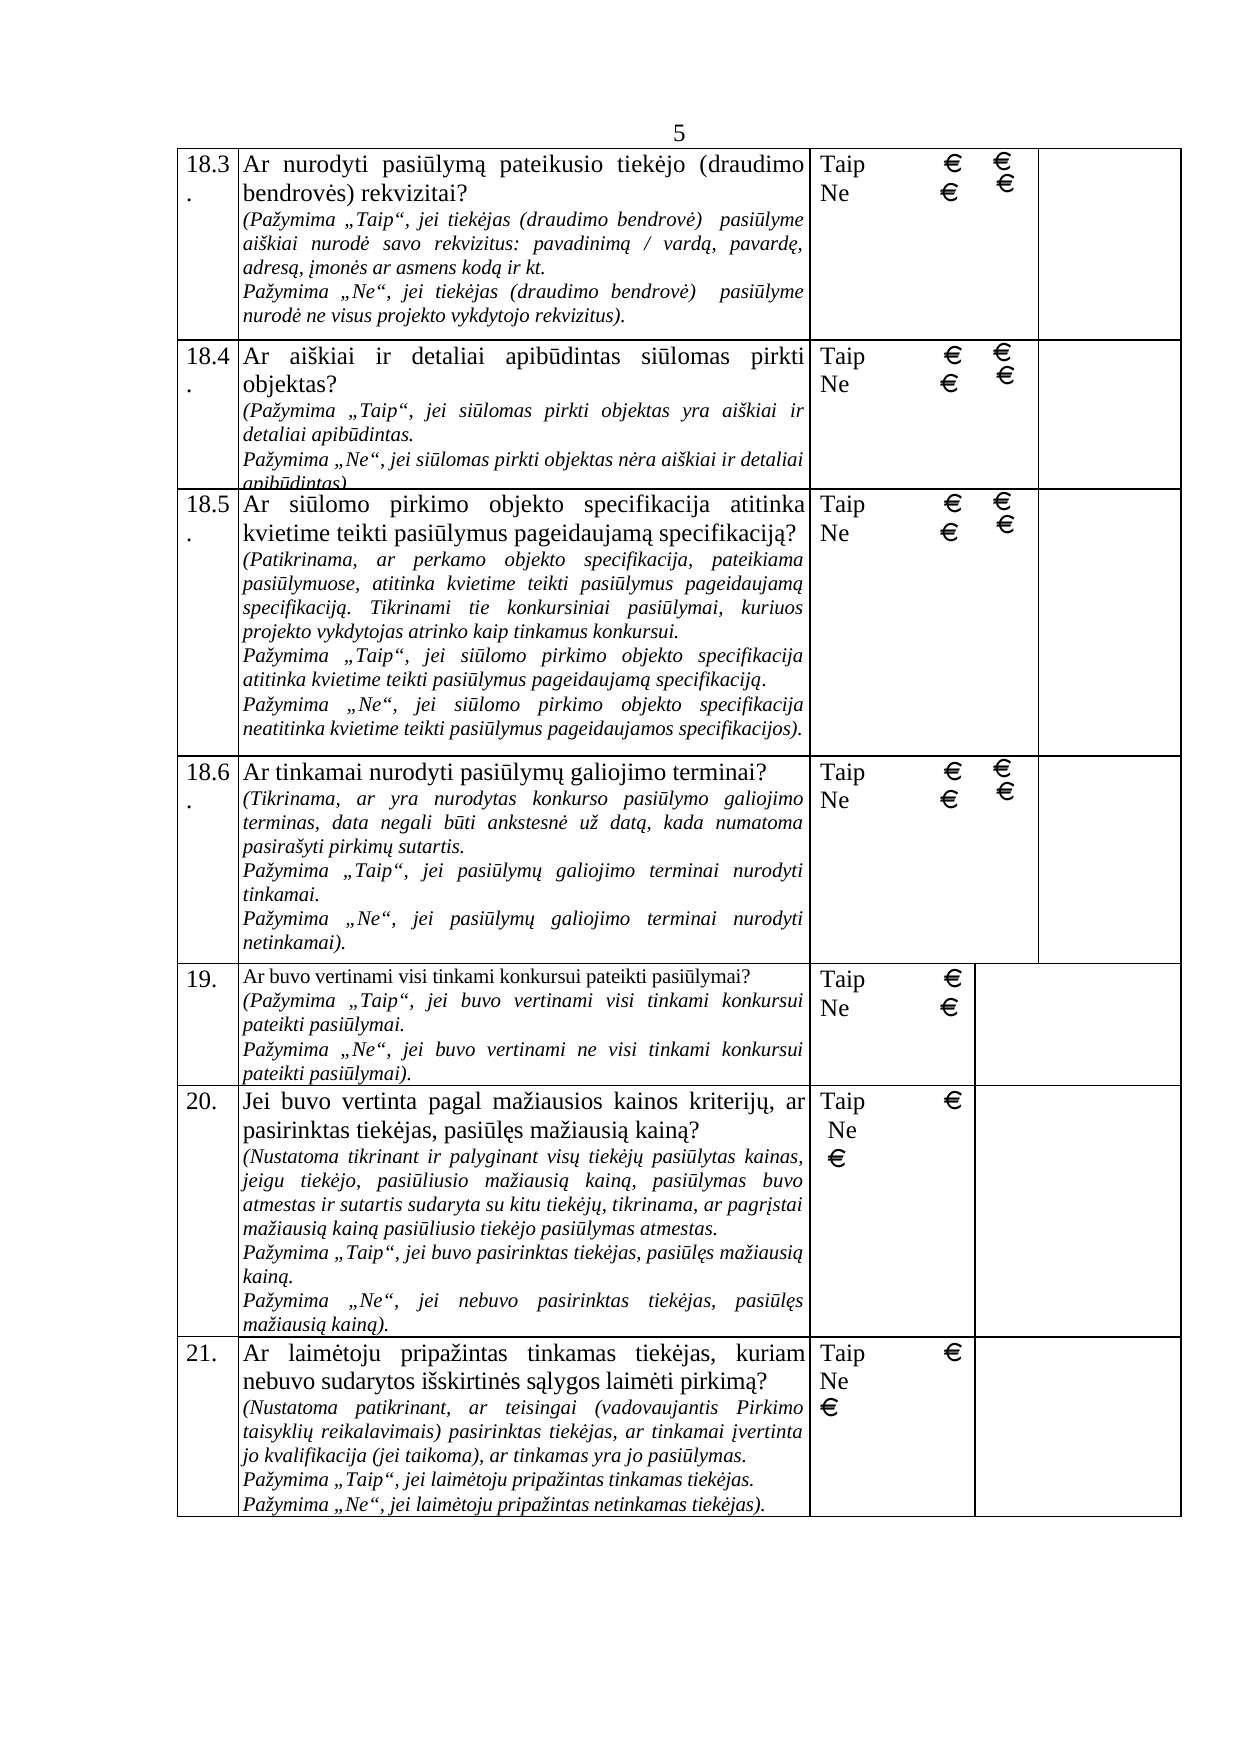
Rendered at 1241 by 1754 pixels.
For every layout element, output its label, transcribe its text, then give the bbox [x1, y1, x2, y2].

table_cell Taip  Ne  [811, 1338, 974, 1516]
table_cell   [975, 757, 1038, 963]
table_cell [1039, 757, 1180, 963]
table_cell Taip  Ne  [811, 1086, 974, 1336]
table_cell Taip  Ne  [811, 964, 974, 1084]
table_cell   [975, 490, 1038, 755]
table_cell [1039, 149, 1180, 339]
table_cell Ar siūlomo pirkimo objekto specifikacija atitinka kvietime teikti pasiūlymus pageidaujamą specifikaciją? (Patikrinama, ar perkamo objekto specifikacija, pateikiama pasiūlymuose, atitinka kvietime teikti pasiūlymus pageidaujamą specifikaciją. Tikrinami tie konkursiniai pasiūlymai, kuriuos projekto vykdytojas atrinko kaip tinkamus konkursui. Pažymima „Taip“, jei siūlomo pirkimo objekto specifikacija atitinka kvietime teikti pasiūlymus pageidaujamą specifikaciją. Pažymima „Ne“, jei siūlomo pirkimo objekto specifikacija neatitinka kvietime teikti pasiūlymus pageidaujamos specifikacijos). [239, 490, 809, 755]
table_cell [1039, 490, 1180, 755]
table_cell 18.4. [178, 341, 238, 488]
table_cell 21. [178, 1337, 238, 1516]
table_cell 18.5. [178, 490, 238, 755]
table_cell [976, 964, 1180, 1084]
table_cell 18.3. [178, 149, 238, 339]
table_cell Ar tinkamai nurodyti pasiūlymų galiojimo terminai? (Tikrinama, ar yra nurodytas konkurso pasiūlymo galiojimo terminas, data negali būti ankstesnė už datą, kada numatoma pasirašyti pirkimų sutartis. Pažymima „Taip“, jei pasiūlymų galiojimo terminai nurodyti tinkamai. Pažymima „Ne“, jei pasiūlymų galiojimo terminai nurodyti netinkamai). [239, 757, 809, 963]
table_cell Taip  Ne  [811, 490, 975, 755]
table_cell [1039, 341, 1180, 488]
table_cell   [975, 341, 1038, 488]
table_cell Ar buvo vertinami visi tinkami konkursui pateikti pasiūlymai? (Pažymima „Taip“, jei buvo vertinami visi tinkami konkursui pateikti pasiūlymai. Pažymima „Ne“, jei buvo vertinami ne visi tinkami konkursui pateikti pasiūlymai). [239, 964, 809, 1084]
table_cell 18.6. [178, 757, 238, 963]
table_cell 20. [178, 1086, 238, 1336]
table_cell Taip  Ne  [811, 757, 975, 963]
table_cell [976, 1338, 1180, 1516]
table_cell   [975, 149, 1038, 339]
table_cell [976, 1086, 1180, 1336]
table_cell Ar aiškiai ir detaliai apibūdintas siūlomas pirkti objektas? (Pažymima „Taip“, jei siūlomas pirkti objektas yra aiškiai ir detaliai apibūdintas. Pažymima „Ne“, jei siūlomas pirkti objektas nėra aiškiai ir detaliai apibūdintas). [239, 341, 809, 488]
table_cell Ar nurodyti pasiūlymą pateikusio tiekėjo (draudimo bendrovės) rekvizitai? (Pažymima „Taip“, jei tiekėjas (draudimo bendrovė) pasiūlyme aiškiai nurodė savo rekvizitus: pavadinimą / vardą, pavardę, adresą, įmonės ar asmens kodą ir kt. Pažymima „Ne“, jei tiekėjas (draudimo bendrovė) pasiūlyme nurodė ne visus projekto vykdytojo rekvizitus). [239, 149, 809, 339]
table_cell 19. [178, 964, 238, 1084]
table_cell Taip  Ne  [811, 149, 975, 339]
table_cell Taip  Ne  [811, 341, 975, 488]
